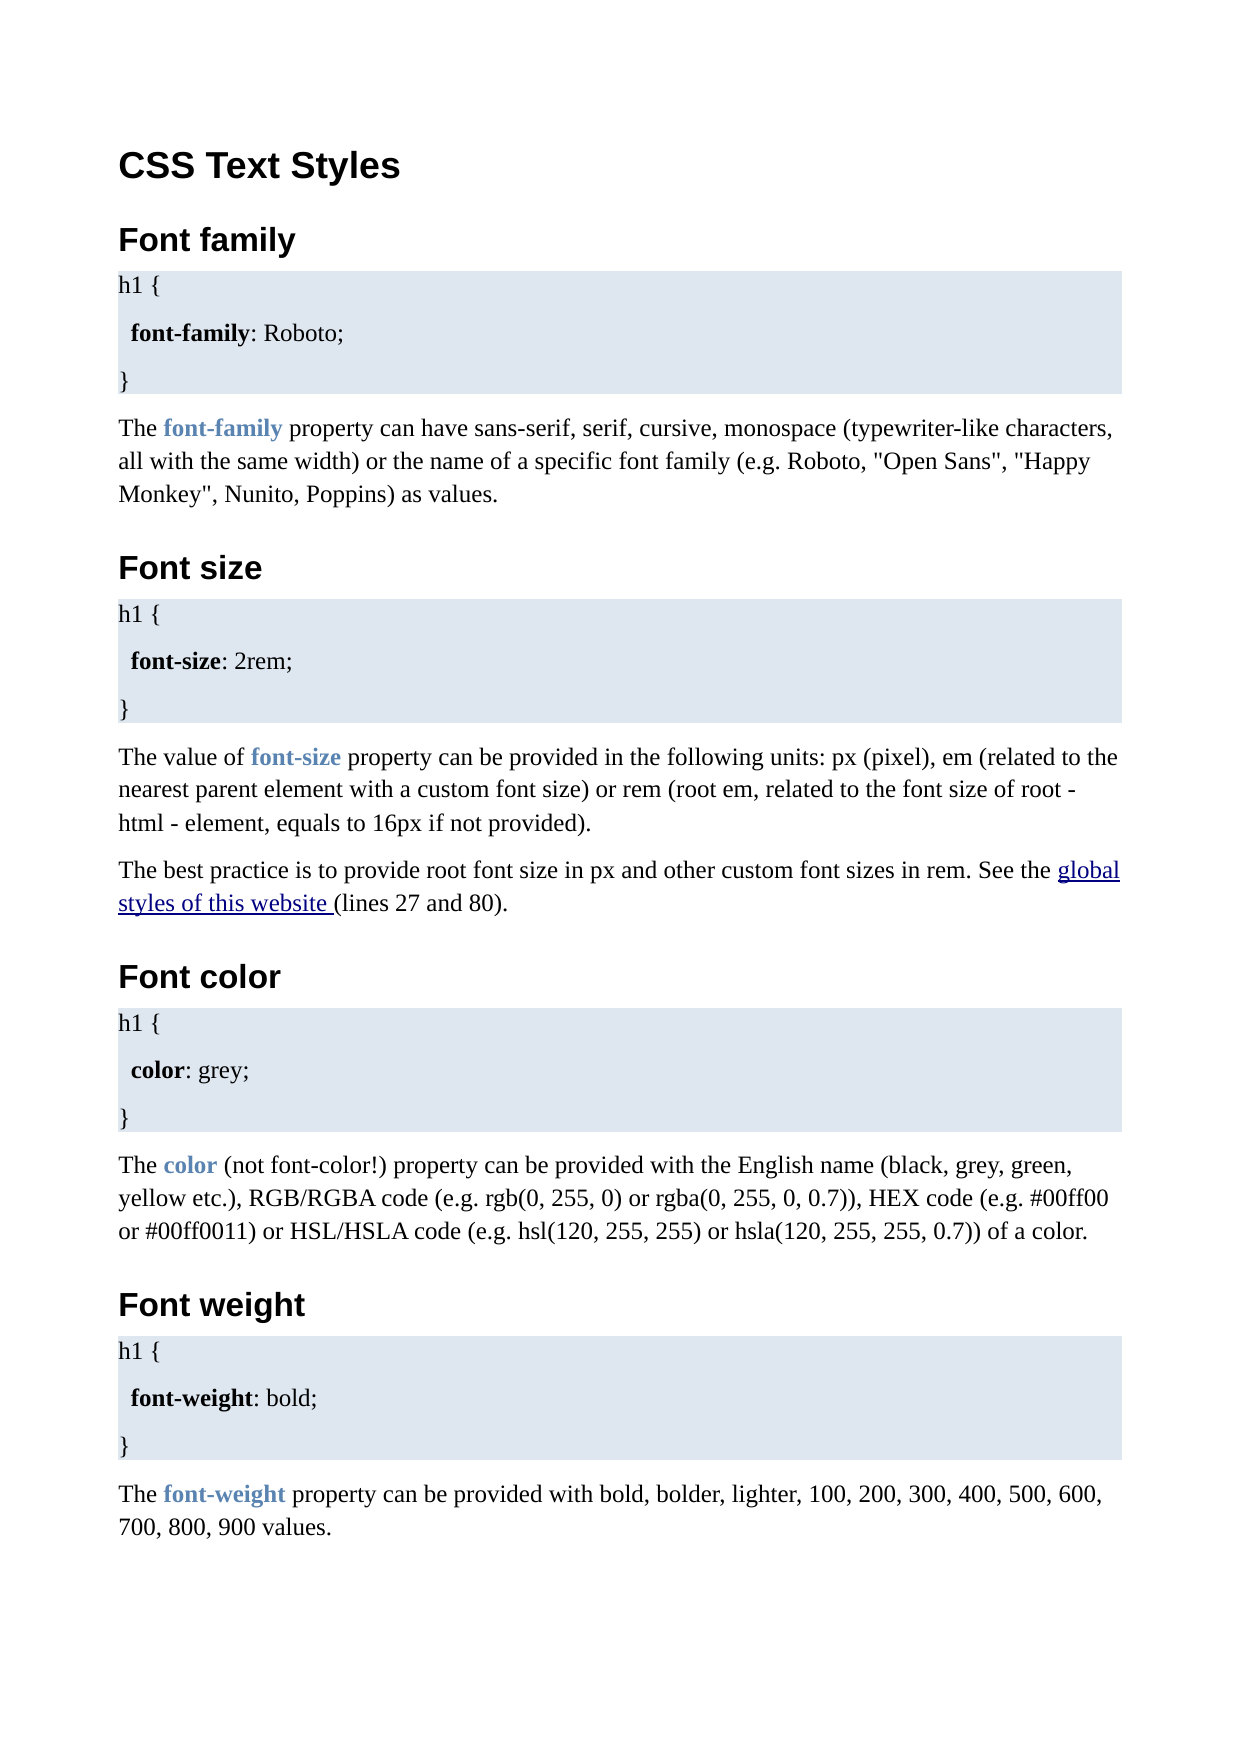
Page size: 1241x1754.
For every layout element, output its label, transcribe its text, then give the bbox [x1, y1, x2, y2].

subtitle Font weight [118, 1285, 1122, 1323]
text h1 { [118, 1336, 1122, 1364]
subtitle Font family [118, 219, 1122, 258]
subtitle Font color [118, 957, 1122, 995]
text h1 { [118, 1008, 1122, 1036]
text The best practice is to provide root font size in px and other custom font sizes in rem. See the global styles of this website (lines 27 and 80). [118, 855, 1122, 917]
text The color (not font-color!) property can be provided with the English name (black, grey, green, yellow etc.), RGB/RGBA code (e.g. rgb(0, 255, 0) or rgba(0, 255, 0, 0.7)), HEX code (e.g. #00ff00 or #00ff0011) or HSL/HSLA code (e.g. hsl(120, 255, 255) or hsla(120, 255, 255, 0.7)) of a color. [118, 1150, 1122, 1245]
text The value of font-size property can be provided in the following units: px (pixel), em (related to the nearest parent element with a custom font size) or rem (root em, related to the font size of root - html - element, equals to 16px if not provided). [118, 742, 1122, 836]
text } [118, 366, 1122, 394]
text h1 { [118, 271, 1122, 299]
text } [118, 1431, 1122, 1460]
text font-weight: bold; [118, 1383, 1122, 1412]
text } [118, 694, 1122, 723]
text font-family: Roboto; [118, 318, 1122, 347]
text The font-family property can have sans-serif, serif, cursive, monospace (typewriter-like characters, all with the same width) or the name of a specific font family (e.g. Roboto, "Open Sans", "Happy Monkey", Nunito, Poppins) as values. [118, 413, 1122, 508]
text The font-weight property can be provided with bold, bolder, lighter, 100, 200, 300, 400, 500, 600, 700, 800, 900 values. [118, 1479, 1122, 1540]
text } [118, 1103, 1122, 1132]
subtitle CSS Text Styles [118, 143, 1122, 186]
subtitle Font size [118, 548, 1122, 586]
text color: grey; [118, 1055, 1122, 1084]
text font-size: 2rem; [118, 646, 1122, 675]
text h1 { [118, 599, 1122, 627]
